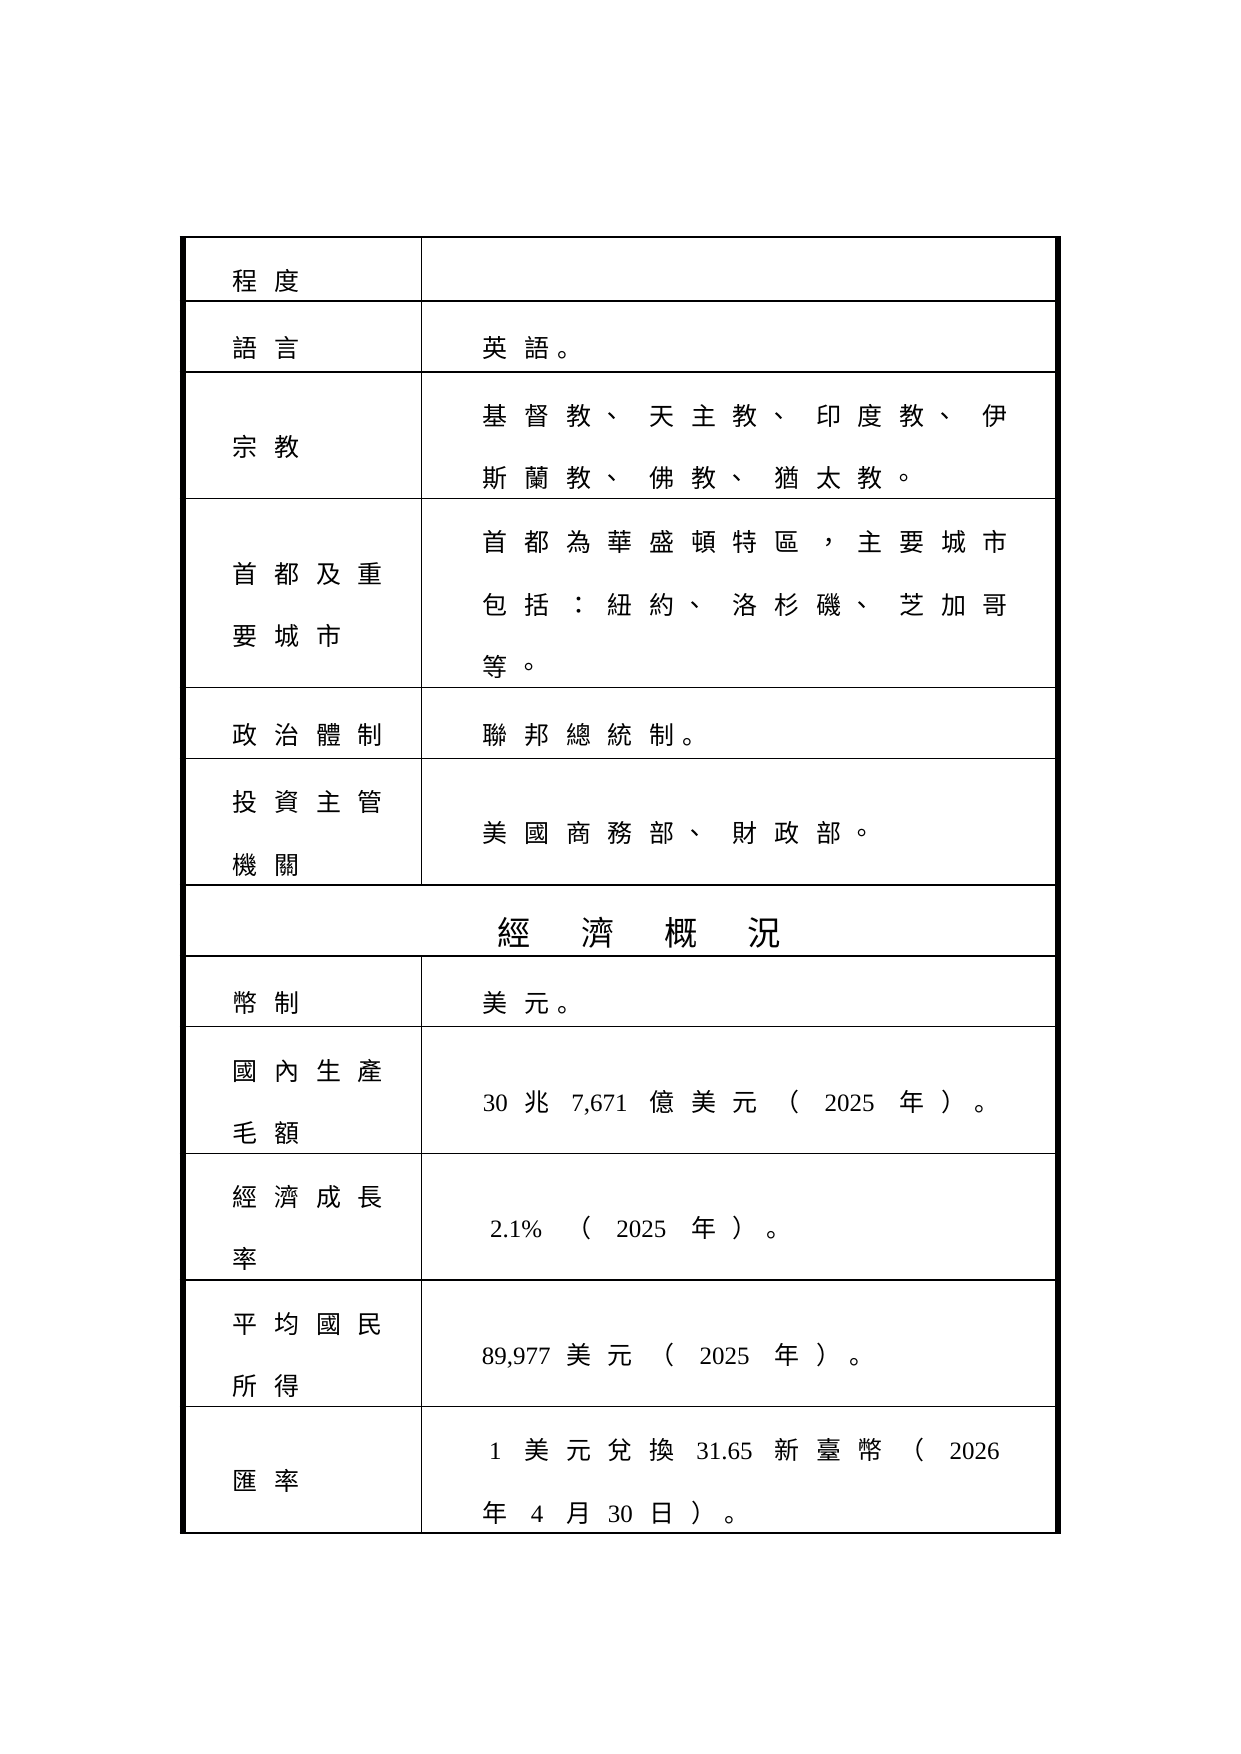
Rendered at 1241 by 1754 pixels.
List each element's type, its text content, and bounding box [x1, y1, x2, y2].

table_cell 1美元兌換31.65新臺幣（2026年4月30日）。 [422, 1407, 1055, 1532]
table_cell 首都及重要城市 [186, 499, 421, 687]
table_cell 英語。 [422, 302, 1055, 371]
table_cell 語言 [186, 302, 421, 371]
table_cell 2.1%（2025年）。 [422, 1154, 1055, 1279]
table_cell 程度 [186, 238, 421, 300]
table_cell 幣制 [186, 957, 421, 1026]
table_cell 宗教 [186, 373, 421, 498]
table_cell 美元。 [422, 957, 1055, 1026]
table_cell 經 濟 概 況 [186, 886, 1055, 955]
table_cell 基督教、天主教、印度教、伊斯蘭教、佛教、猶太教。 [422, 373, 1055, 498]
table_cell 平均國民所得 [186, 1281, 421, 1406]
table_cell 30兆7,671億美元（2025年）。 [422, 1027, 1055, 1152]
table_cell 經濟成長率 [186, 1154, 421, 1279]
table_cell 首都為華盛頓特區，主要城市包括：紐約、洛杉磯、芝加哥等。 [422, 499, 1055, 687]
table_cell 匯率 [186, 1407, 421, 1532]
table_cell 投資主管機關 [186, 759, 421, 884]
table_cell [422, 238, 1055, 300]
table_cell 美國商務部、財政部。 [422, 759, 1055, 884]
table_cell 89,977美元（2025年）。 [422, 1281, 1055, 1406]
table_cell 聯邦總統制。 [422, 688, 1055, 758]
table_cell 政治體制 [186, 688, 421, 758]
table_cell 國內生產毛額 [186, 1027, 421, 1152]
